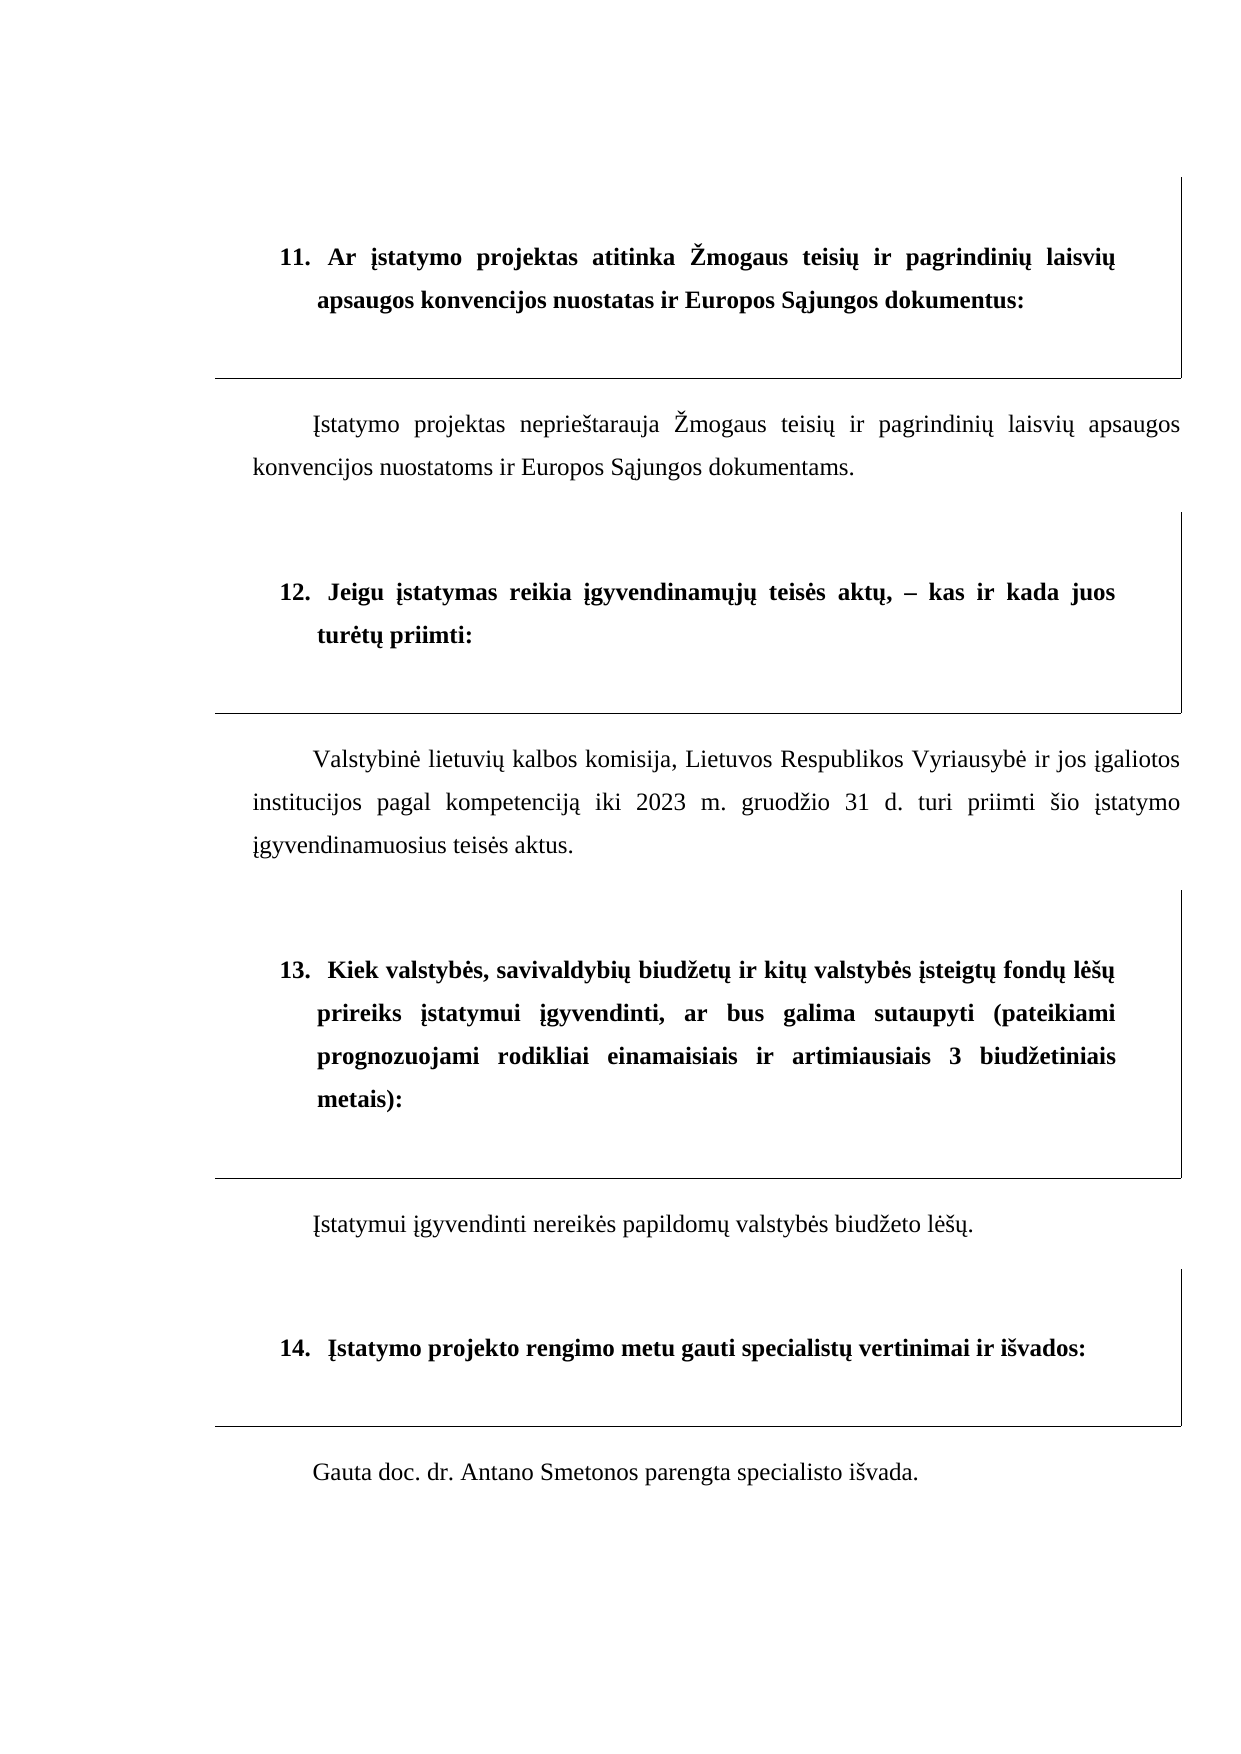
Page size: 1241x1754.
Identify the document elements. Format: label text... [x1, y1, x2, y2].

list Įstatymo projekto rengimo metu gauti specialistų vertinimai ir išvados: [215, 1268, 1181, 1426]
list Ar įstatymo projektas atitinka Žmogaus teisių ir pagrindinių laisvių apsaugos konvencijos nuostatas ir Europos Sąjungos dokumentus: [215, 177, 1181, 378]
text Gauta doc. dr. Antano Smetonos parengta specialisto išvada. [215, 1457, 1181, 1486]
text Valstybinė lietuvių kalbos komisija, Lietuvos Respublikos Vyriausybė ir jos įgaliotos institucijos pagal kompetenciją iki 2023 m. gruodžio 31 d. turi priimti šio įstatymo įgyvendinamuosius teisės aktus. [252, 744, 1181, 859]
list Kiek valstybės, savivaldybių biudžetų ir kitų valstybės įsteigtų fondų lėšų prireiks įstatymui įgyvendinti, ar bus galima sutaupyti (pateikiami prognozuojami rodikliai einamaisiais ir artimiausiais 3 biudžetiniais metais): [215, 890, 1181, 1178]
list Jeigu įstatymas reikia įgyvendinamųjų teisės aktų, – kas ir kada juos turėtų priimti: [215, 512, 1181, 713]
text Įstatymui įgyvendinti nereikės papildomų valstybės biudžeto lėšų. [177, 1209, 1181, 1237]
text Įstatymo projektas neprieštarauja Žmogaus teisių ir pagrindinių laisvių apsaugos konvencijos nuostatoms ir Europos Sąjungos dokumentams. [252, 409, 1181, 481]
